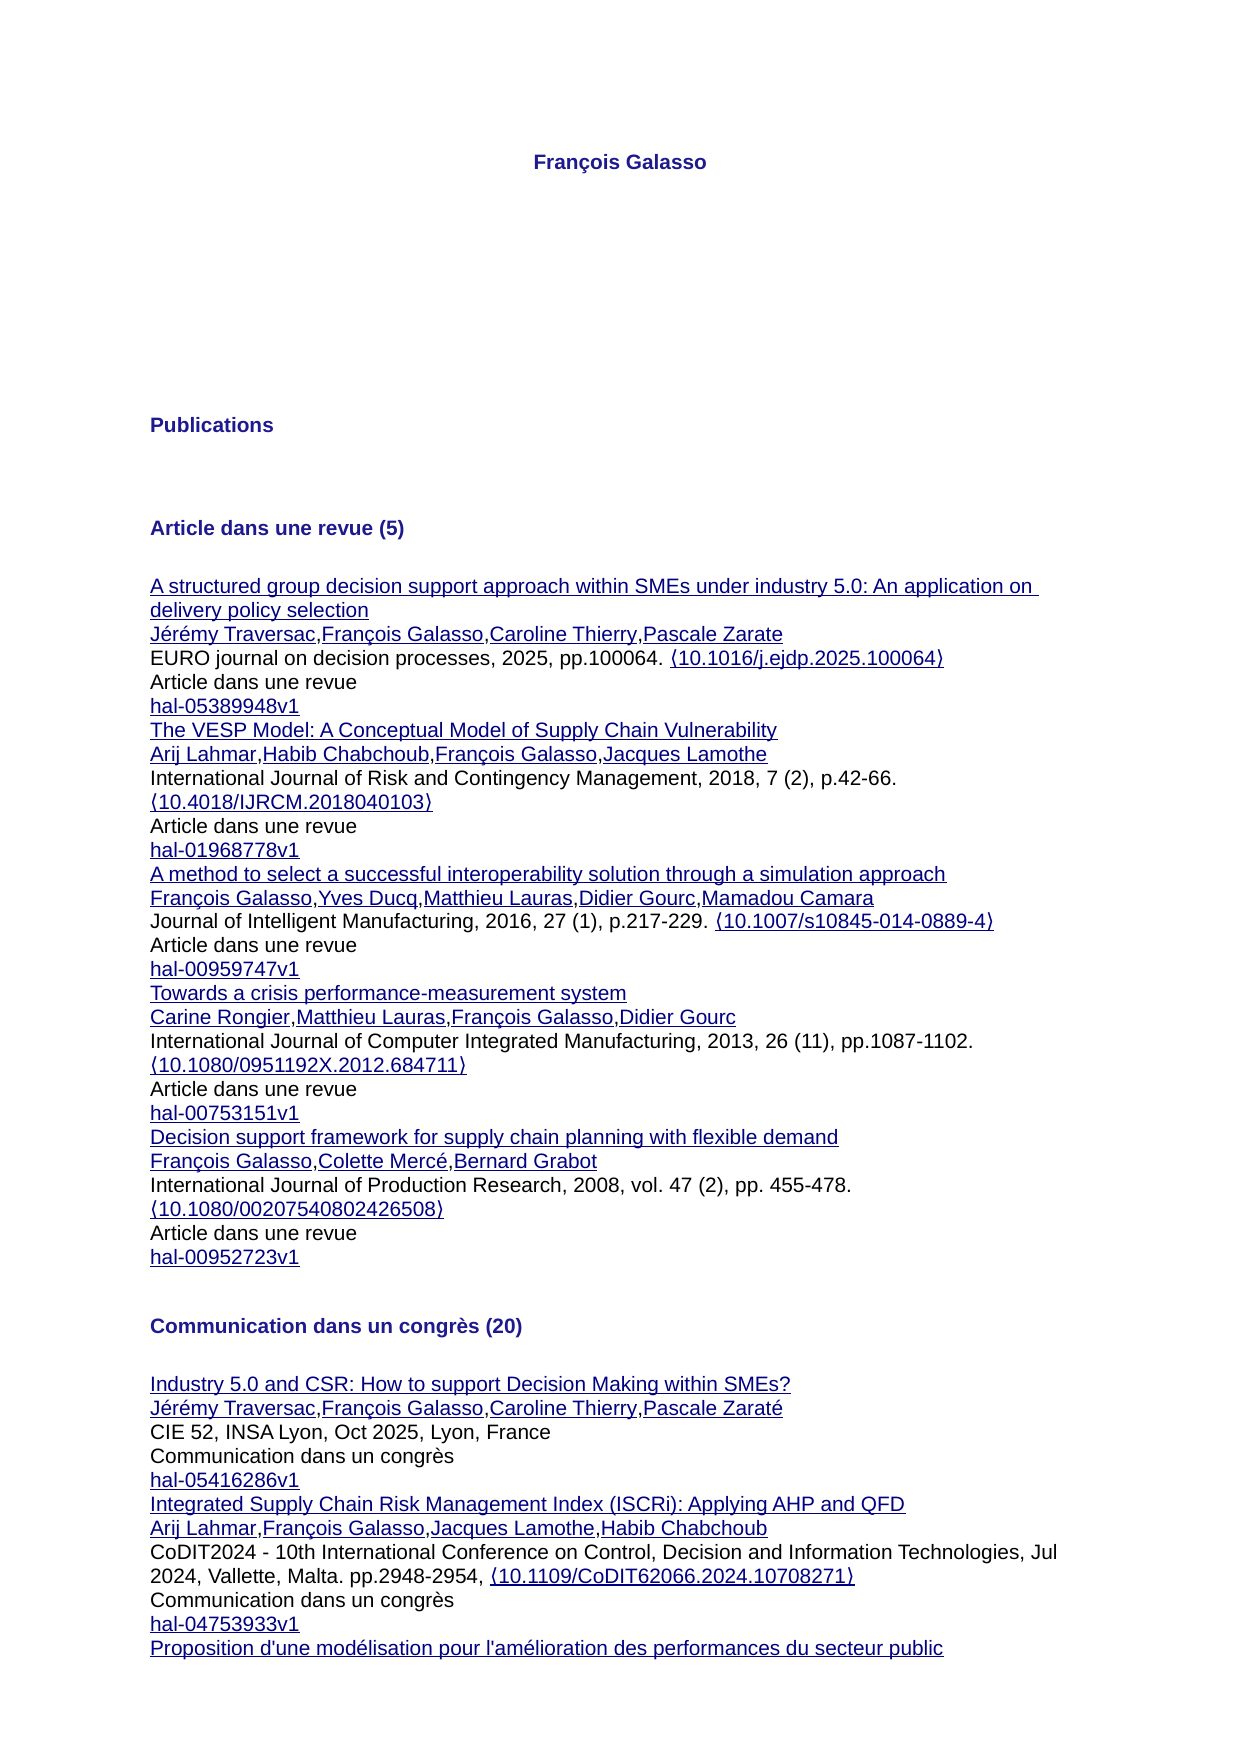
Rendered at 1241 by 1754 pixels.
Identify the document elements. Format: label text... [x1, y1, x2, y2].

table_header Industry 5.0 and CSR: How to support Decision Making within SMEs? Jérémy Traversac,François Galasso,Caroline Thierry,Pascale Zaraté CIE 52, INSA Lyon, Oct 2025, Lyon, France Communication dans un congrès hal-05416286v1 [150, 1372, 1090, 1492]
subtitle Communication dans un congrès (20) [150, 1313, 1090, 1337]
subtitle Article dans une revue (5) [150, 516, 1090, 539]
table_cell A method to select a successful interoperability solution through a simulation approach François Galasso,Yves Ducq,Matthieu Lauras,Didier Gourc,Mamadou Camara Journal of Intelligent Manufacturing, 2016, 27 (1), p.217-229. ⟨10.1007/s10845-014-0889-4⟩ Article dans une revue hal-00959747v1 [150, 861, 1090, 981]
table_cell Towards a crisis performance-measurement system Carine Rongier,Matthieu Lauras,François Galasso,Didier Gourc International Journal of Computer Integrated Manufacturing, 2013, 26 (11), pp.1087-1102. ⟨10.1080/0951192X.2012.684711⟩ Article dans une revue hal-00753151v1 [150, 981, 1090, 1125]
subtitle Publications [150, 412, 1090, 436]
subtitle François Galasso [150, 150, 1090, 174]
table_cell Proposition d'une modélisation pour l'amélioration des performances du secteur public [150, 1635, 1090, 1659]
table_cell The VESP Model: A Conceptual Model of Supply Chain Vulnerability Arij Lahmar,Habib Chabchoub,François Galasso,Jacques Lamothe International Journal of Risk and Contingency Management, 2018, 7 (2), p.42-66. ⟨10.4018/IJRCM.2018040103⟩ Article dans une revue hal-01968778v1 [150, 718, 1090, 861]
table_cell Integrated Supply Chain Risk Management Index (ISCRi): Applying AHP and QFD Arij Lahmar,François Galasso,Jacques Lamothe,Habib Chabchoub CoDIT2024 - 10th International Conference on Control, Decision and Information Technologies, Jul 2024, Vallette, Malta. pp.2948-2954, ⟨10.1109/CoDIT62066.2024.10708271⟩ Communication dans un congrès hal-04753933v1 [150, 1492, 1090, 1635]
table_header A structured group decision support approach within SMEs under industry 5.0: An application on delivery policy selection Jérémy Traversac,François Galasso,Caroline Thierry,Pascale Zarate EURO journal on decision processes, 2025, pp.100064. ⟨10.1016/j.ejdp.2025.100064⟩ Article dans une revue hal-05389948v1 [150, 574, 1090, 718]
table_cell Decision support framework for supply chain planning with flexible demand François Galasso,Colette Mercé,Bernard Grabot International Journal of Production Research, 2008, vol. 47 (2), pp. 455-478. ⟨10.1080/00207540802426508⟩ Article dans une revue hal-00952723v1 [150, 1125, 1090, 1269]
